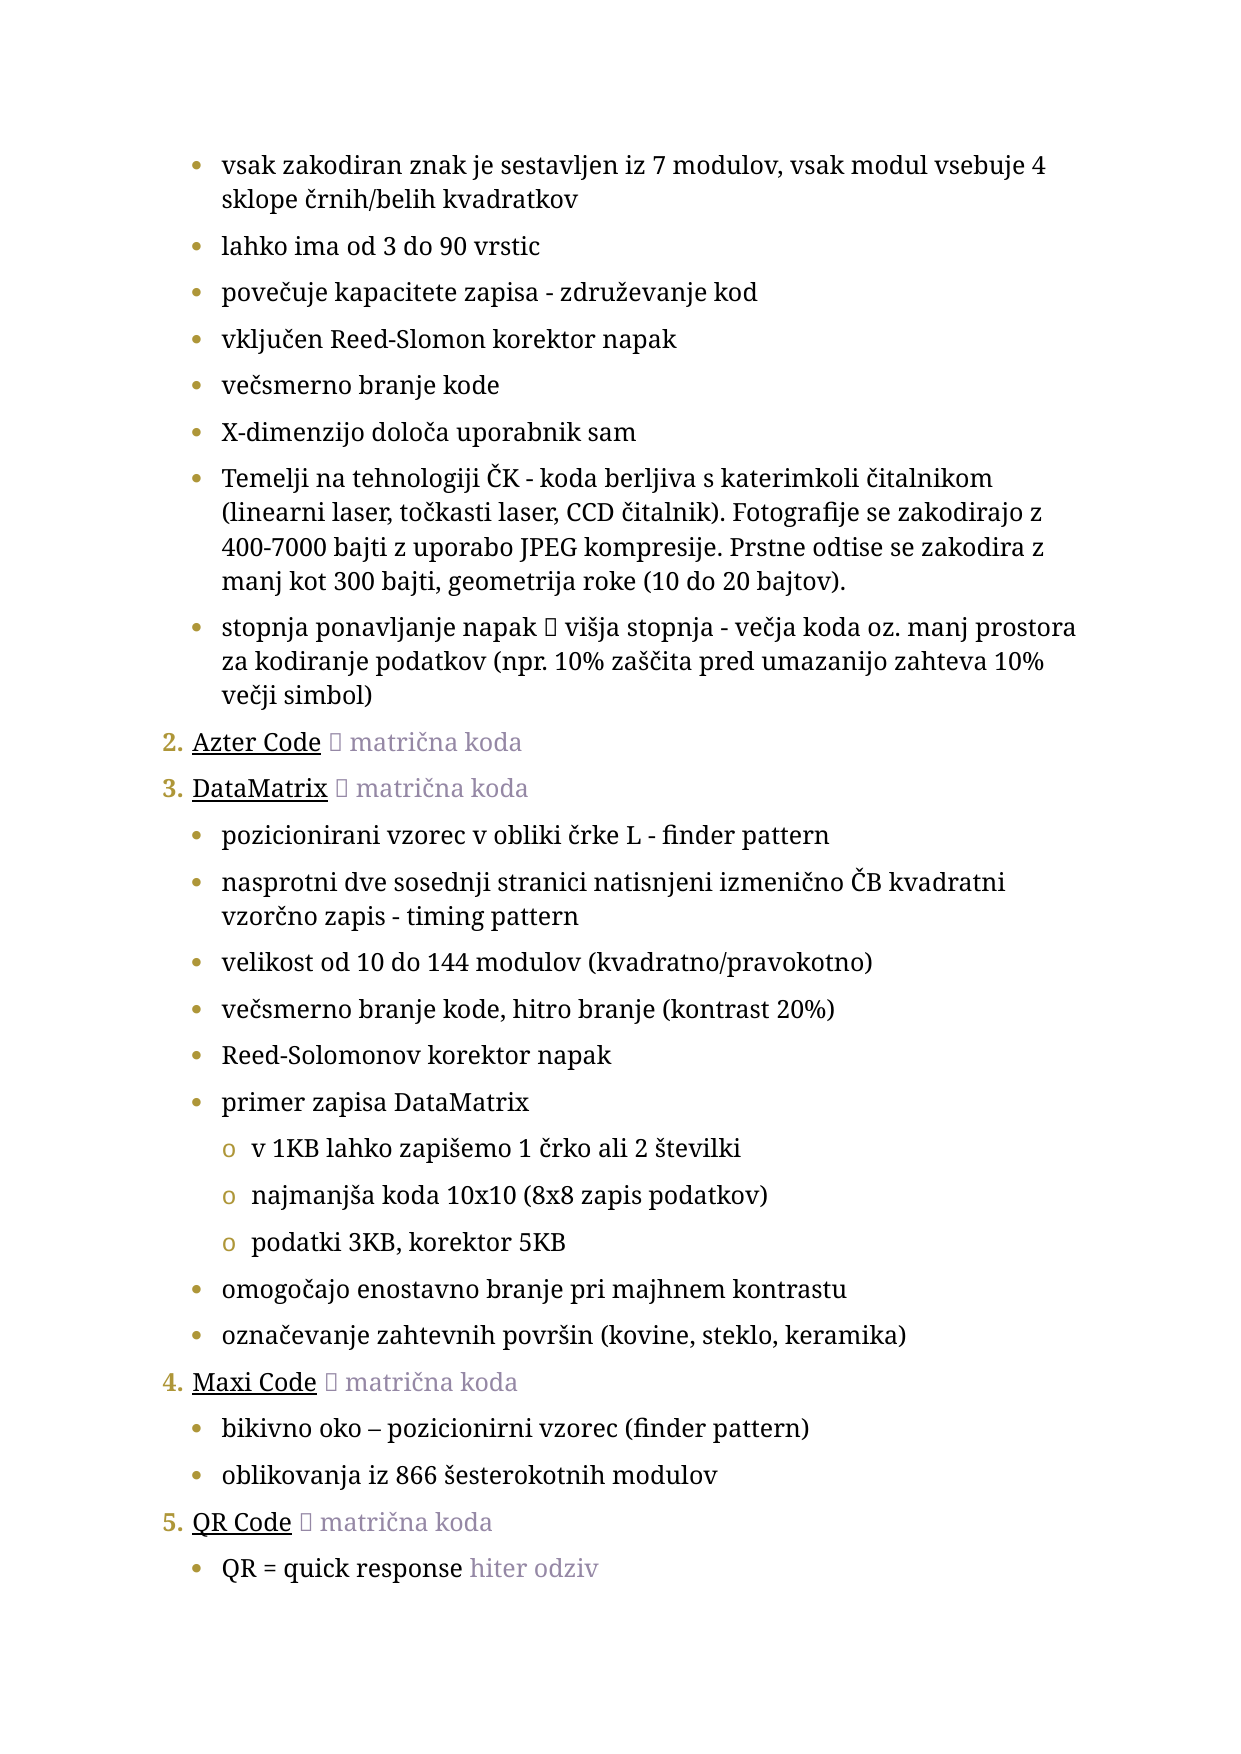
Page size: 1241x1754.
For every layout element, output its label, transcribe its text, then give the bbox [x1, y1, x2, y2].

list Azter Code  matrična koda [162, 724, 1093, 758]
list povečuje kapacitete zapisa - združevanje kod [192, 275, 1093, 309]
list Temelji na tehnologiji ČK - koda berljiva s katerimkoli čitalnikom (linearni laser, točkasti laser, CCD čitalnik). Fotografije se zakodirajo z 400-7000 bajti z uporabo JPEG kompresije. Prstne odtise se zakodira z manj kot 300 bajti, geometrija roke (10 do 20 bajtov). [192, 461, 1093, 597]
list oblikovanja iz 866 šesterokotnih modulov [192, 1458, 1093, 1492]
list Maxi Code  matrična koda [162, 1364, 1093, 1398]
list Reed-Solomonov korektor napak [192, 1038, 1093, 1072]
list omogočajo enostavno branje pri majhnem kontrastu [192, 1271, 1093, 1305]
list večsmerno branje kode [192, 368, 1093, 402]
list QR Code  matrična koda [162, 1504, 1093, 1538]
list bikivno oko – pozicionirni vzorec (finder pattern) [192, 1411, 1093, 1445]
list najmanjša koda 10x10 (8x8 zapis podatkov) [221, 1178, 1093, 1212]
list večsmerno branje kode, hitro branje (kontrast 20%) [192, 991, 1093, 1025]
list stopnja ponavljanje napak  višja stopnja - večja koda oz. manj prostora za kodiranje podatkov (npr. 10% zaščita pred umazanijo zahteva 10% večji simbol) [192, 610, 1093, 712]
list lahko ima od 3 do 90 vrstic [192, 228, 1093, 262]
list pozicionirani vzorec v obliki črke L - finder pattern [192, 818, 1093, 852]
list vključen Reed-Slomon korektor napak [192, 321, 1093, 355]
list velikost od 10 do 144 modulov (kvadratno/pravokotno) [192, 945, 1093, 979]
list nasprotni dve sosednji stranici natisnjeni izmenično ČB kvadratni vzorčno zapis - timing pattern [192, 864, 1093, 932]
list označevanje zahtevnih površin (kovine, steklo, keramika) [192, 1318, 1093, 1352]
list vsak zakodiran znak je sestavljen iz 7 modulov, vsak modul vsebuje 4 sklope črnih/belih kvadratkov [192, 148, 1093, 216]
list QR = quick response hiter odziv [192, 1551, 1093, 1585]
list X-dimenzijo določa uporabnik sam [192, 414, 1093, 448]
list v 1KB lahko zapišemo 1 črko ali 2 številki [221, 1131, 1093, 1165]
list primer zapisa DataMatrix [192, 1084, 1093, 1118]
list podatki 3KB, korektor 5KB [221, 1224, 1093, 1259]
list DataMatrix  matrična koda [162, 771, 1093, 805]
